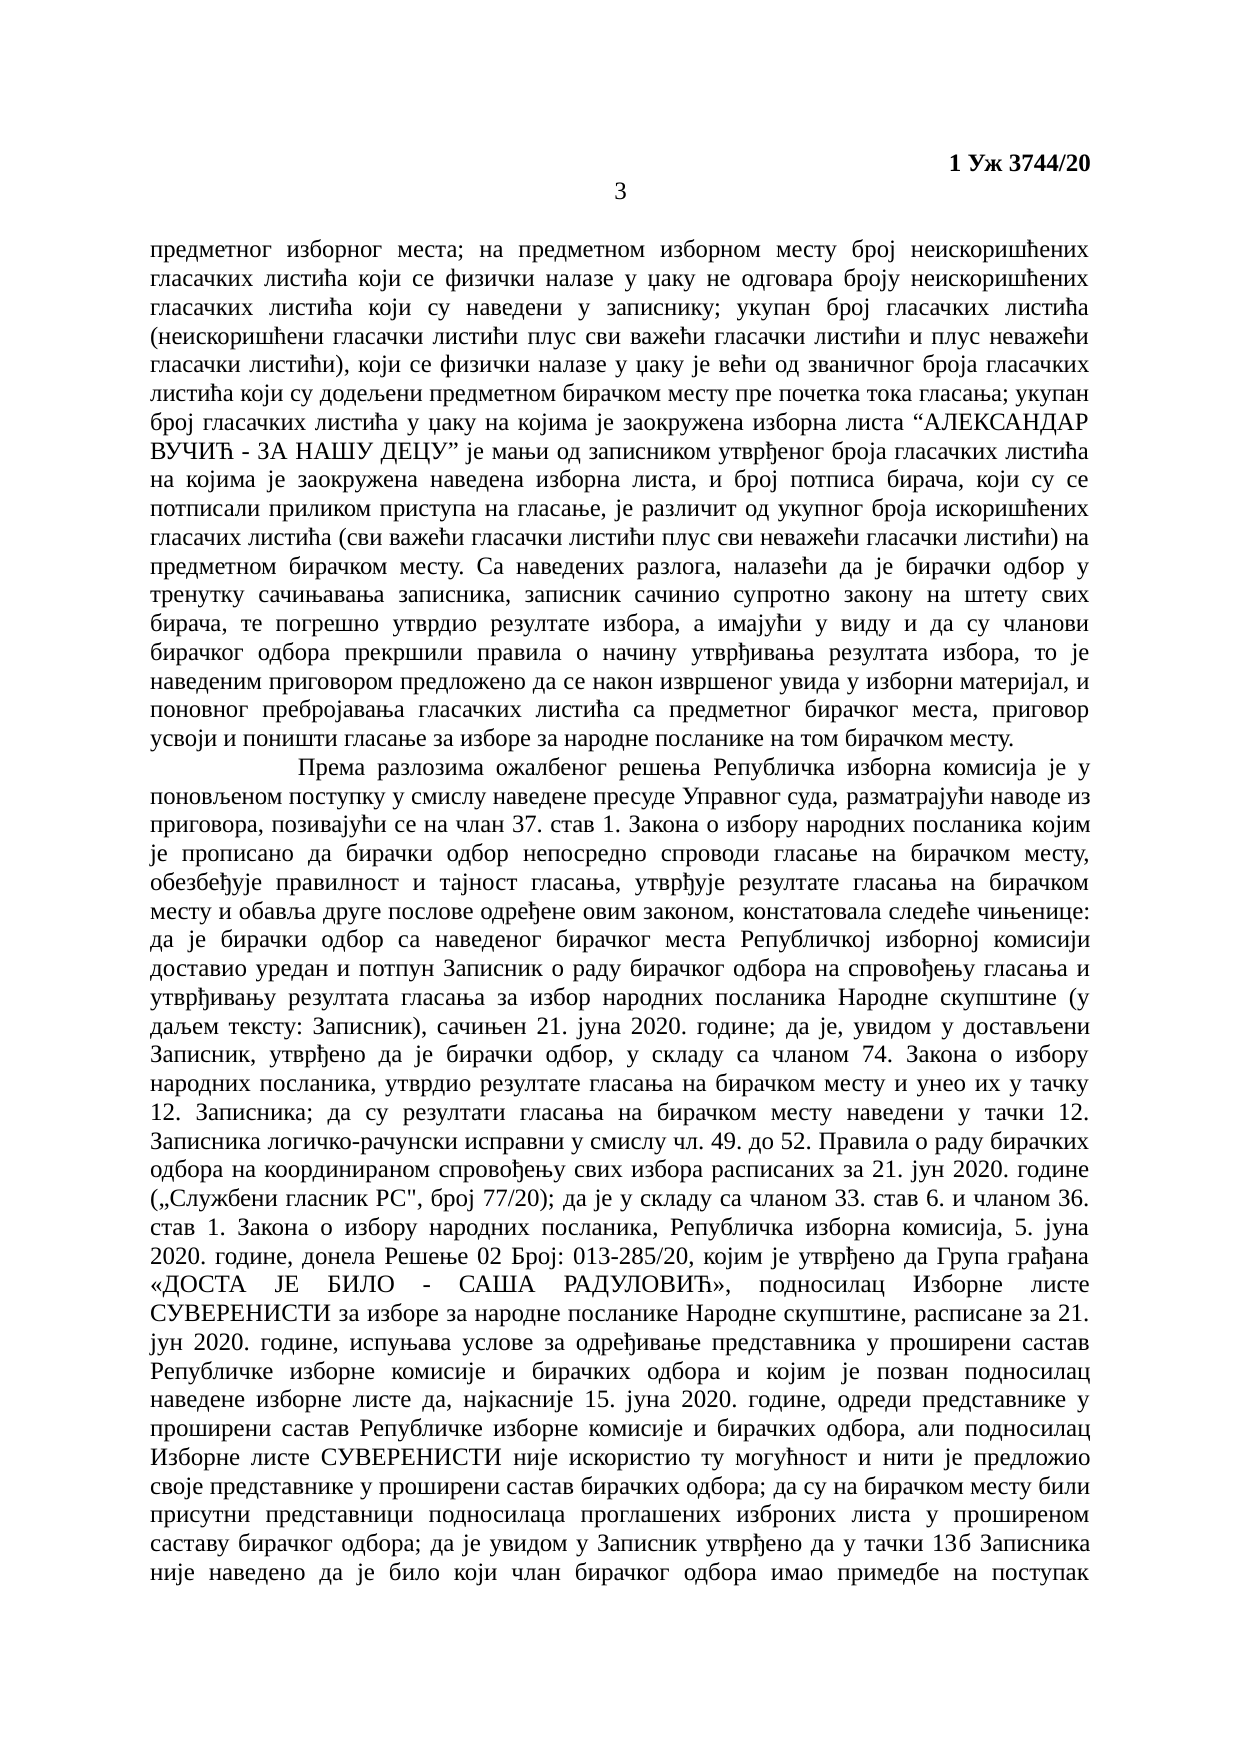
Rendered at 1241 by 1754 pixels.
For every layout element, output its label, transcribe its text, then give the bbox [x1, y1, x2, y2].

text Према разлозима ожалбеног решења Републичка изборна комисија је у поновљеном поступку у смислу наведене пресуде Управног суда, разматрајући наводе из приговора, позивајући се на члан 37. став 1. Закона о избору народних посланика којим је прописано да бирачки одбор непосредно спроводи гласање на бирачком месту, обезбеђује правилност и тајност гласања, утврђује резултате гласања на бирачком месту и обавља друге послове одређене овим законом, констатовала следеће чињенице: да је бирачки одбор са наведеног бирачког места Републичкој изборној комисији доставио уредан и потпун Записник о раду бирачког одбора на спровођењу гласања и утврђивању резултата гласања за избор народних посланика Народне скупштине (у даљем тексту: Записник), сачињен 21. јуна 2020. године; да је, увидом у достављени Записник, утврђено да је бирачки одбор, у складу са чланом 74. Закона о избору народних посланика, утврдио резултате гласања на бирачком месту и унео их у тачку 12. Записника; да су резултати гласања на бирачком месту наведени у тачки 12. Записника логичко-рачунски исправни у смислу чл. 49. до 52. Правила о раду бирачких одбора на координираном спровођењу свих избора расписаних за 21. јун 2020. године („Службени гласник РС", број 77/20); да је у складу са чланом 33. став 6. и чланом 36. став 1. Закона о избору народних посланика, Републичка изборна комисија, 5. јуна 2020. године, донела Решење 02 Број: 013-285/20, којим је утврђено да Група грађана «ДОСТА ЈЕ БИЛО - САША РАДУЛОВИЋ», подносилац Изборне листе СУВЕРЕНИСТИ за изборе за народне посланике Народне скупштине, расписане за 21. јун 2020. године, испуњава услове за одређивање представника у проширени састав Републичке изборне комисије и бирачких одбора и којим је позван подносилац наведене изборне листе да, најкасније 15. јуна 2020. године, одреди представнике у проширени састав Републичке изборне комисије и бирачких одбора, али подносилац Изборне листе СУВЕРЕНИСТИ није искористио ту могућност и нити је предложио своје представнике у проширени састав бирачких одбора; да су на бирачком месту били присутни представници подносилаца проглашених изброних листа у проширеном саставу бирачког одбора; да је увидом у Записник утврђено да у тачки 13б Записника није наведено да је било који члан бирачког одбора имао примедбе на поступак [150, 752, 1091, 1586]
text предметног изборног места; на предметном изборном месту број неискоришћених гласачких листића који се физички налазе у џаку не одговара броју неискоришћених гласачких листића који су наведени у записнику; укупан број гласачких листића (неискоришћени гласачки листићи плус сви важећи гласачки листићи и плус неважећи гласачки листићи), који се физички налазе у џаку је већи од званичног броја гласачких листића који су додељени предметном бирачком месту пре почетка тока гласања; укупан број гласачких листића у џаку на којима је заокружена изборна листа “АЛЕКСАНДАР ВУЧИЋ - ЗА НАШУ ДЕЦУ” је мањи од записником утврђеног броја гласачких листића на којима је заокружена наведена изборна листа, и број потписа бирача, који су се потписали приликом приступа на гласање, је различит од укупног броја искоришћених гласачих листића (сви важећи гласачки листићи плус сви неважећи гласачки листићи) на предметном бирачком месту. Са наведених разлога, налазећи да је бирачки одбор у тренутку сачињавања записника, записник сачинио супротно закону на штету свих бирача, те погрешно утврдио резултате избора, а имајући у виду и да су чланови бирачког одбора прекршили правила о начину утврђивања резултата избора, то је наведеним приговором предложено да се након извршеног увида у изборни материјал, и поновног пребројавања гласачких листића са предметног бирачког места, приговор усвоји и поништи гласање за изборе за народне посланике на том бирачком месту. [150, 234, 1091, 752]
